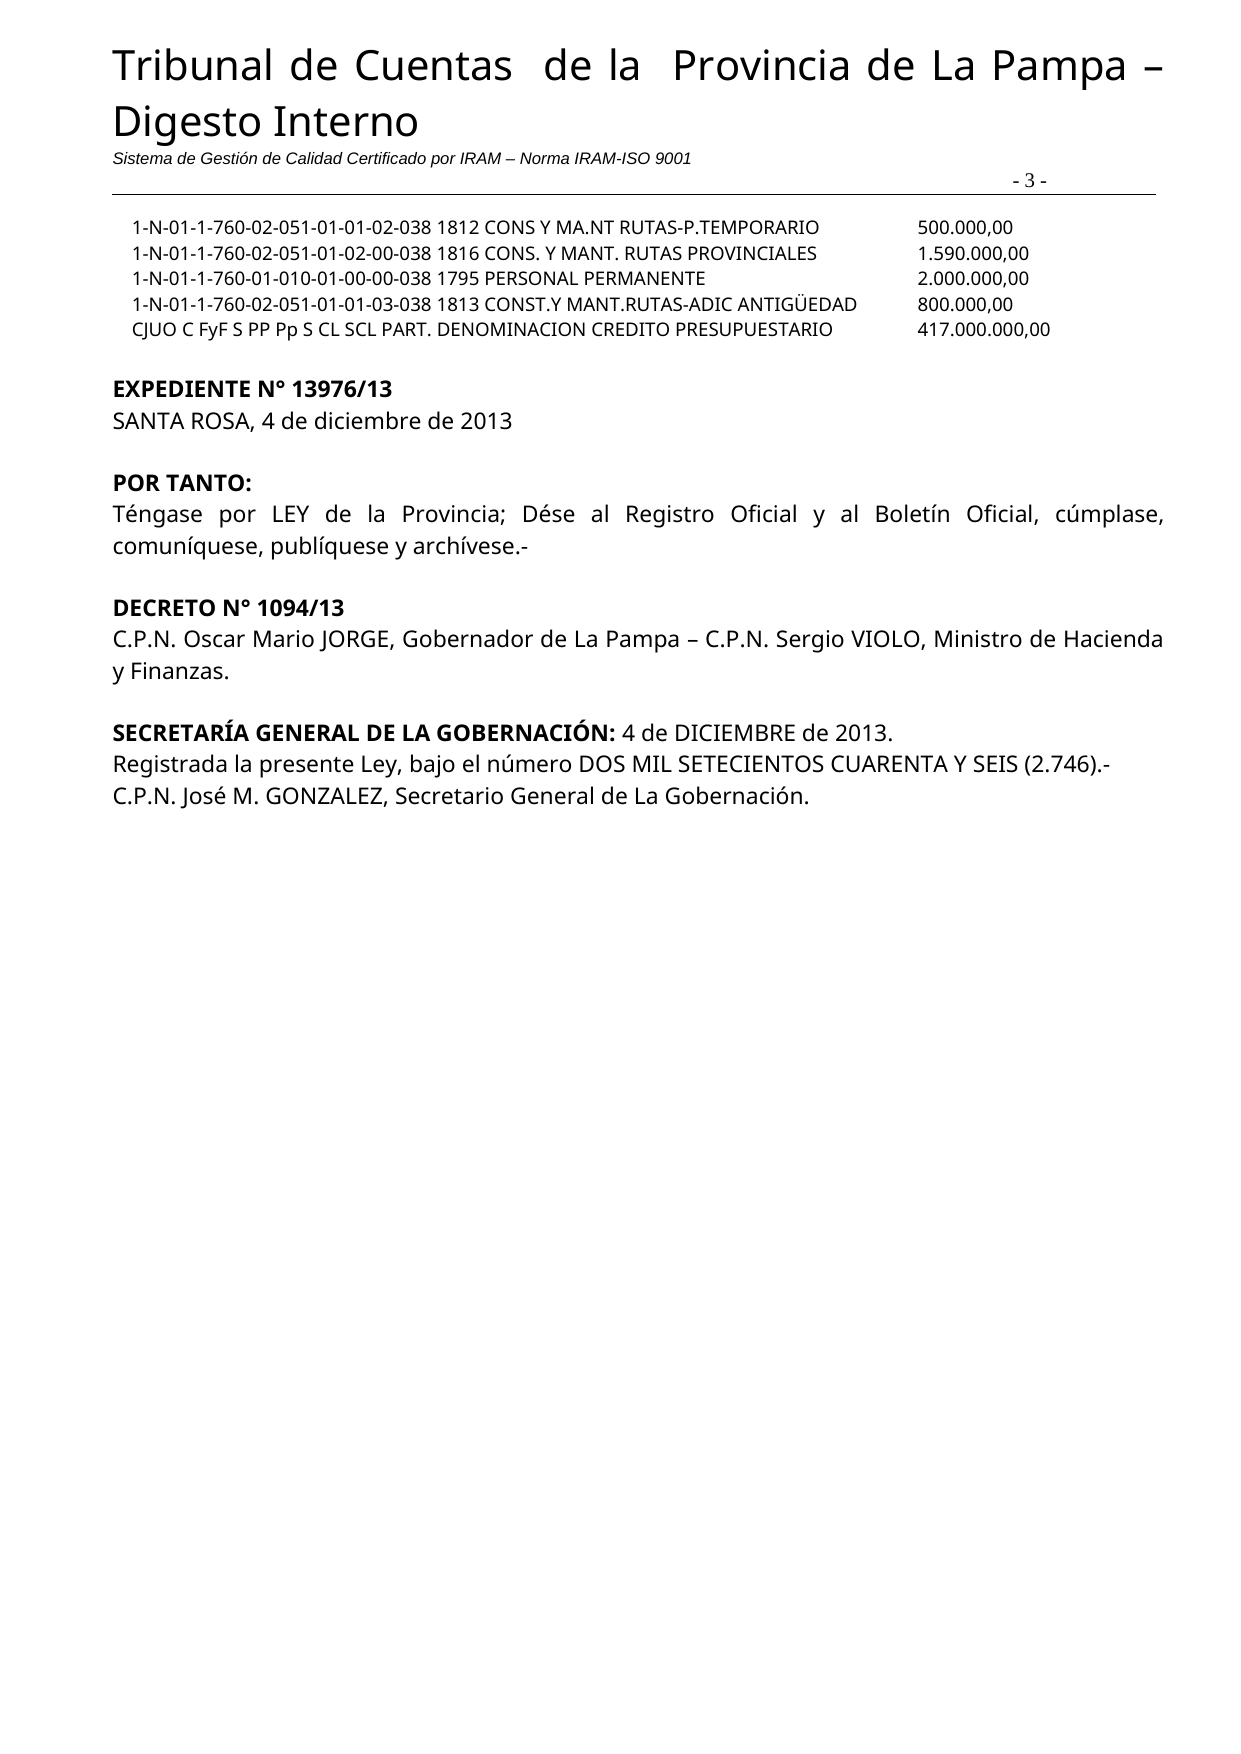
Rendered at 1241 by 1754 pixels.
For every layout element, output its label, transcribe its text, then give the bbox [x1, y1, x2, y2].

table_header CJUO C FyF S PP Pp S CL SCL PART. DENOMINACION CREDITO PRESUPUESTARIO [120, 317, 906, 342]
table_cell 1-N-01-1-760-02-051-01-01-03-038 1813 CONST.Y MANT.RUTAS-ADIC ANTIGÜEDAD [120, 291, 906, 317]
table_cell 1.590.000,00 [906, 240, 1166, 266]
text C.P.N. Oscar Mario JORGE, Gobernador de La Pampa – C.P.N. Sergio VIOLO, Ministro de Hacienda y Finanzas. [112, 623, 1166, 686]
text EXPEDIENTE N° 13976/13 [112, 373, 1166, 404]
table_cell 1-N-01-1-760-02-051-01-02-00-038 1816 CONS. Y MANT. RUTAS PROVINCIALES [120, 240, 906, 266]
text DECRETO N° 1094/13 [112, 592, 1166, 623]
table_cell 1-N-01-1-760-01-010-01-00-00-038 1795 PERSONAL PERMANENTE [120, 266, 906, 291]
text SANTA ROSA, 4 de diciembre de 2013 [112, 404, 1166, 436]
table_cell 2.000.000,00 [906, 266, 1166, 291]
table_cell 500.000,00 [906, 215, 1166, 240]
table_cell 800.000,00 [906, 291, 1166, 317]
text Registrada la presente Ley, bajo el número DOS MIL SETECIENTOS CUARENTA Y SEIS (2.746).- [112, 748, 1166, 779]
text C.P.N. José M. GONZALEZ, Secretario General de La Gobernación. [112, 779, 1166, 811]
text SECRETARÍA GENERAL DE LA GOBERNACIÓN: 4 de DICIEMBRE de 2013. [112, 717, 1166, 748]
table_header 417.000.000,00 [906, 317, 1166, 342]
text Téngase por LEY de la Provincia; Dése al Registro Oficial y al Boletín Oficial, cúmplase, comuníquese, publíquese y archívese.- [112, 498, 1166, 561]
table_cell 1-N-01-1-760-02-051-01-01-02-038 1812 CONS Y MA.NT RUTAS-P.TEMPORARIO [120, 215, 906, 240]
text POR TANTO: [112, 467, 1166, 498]
